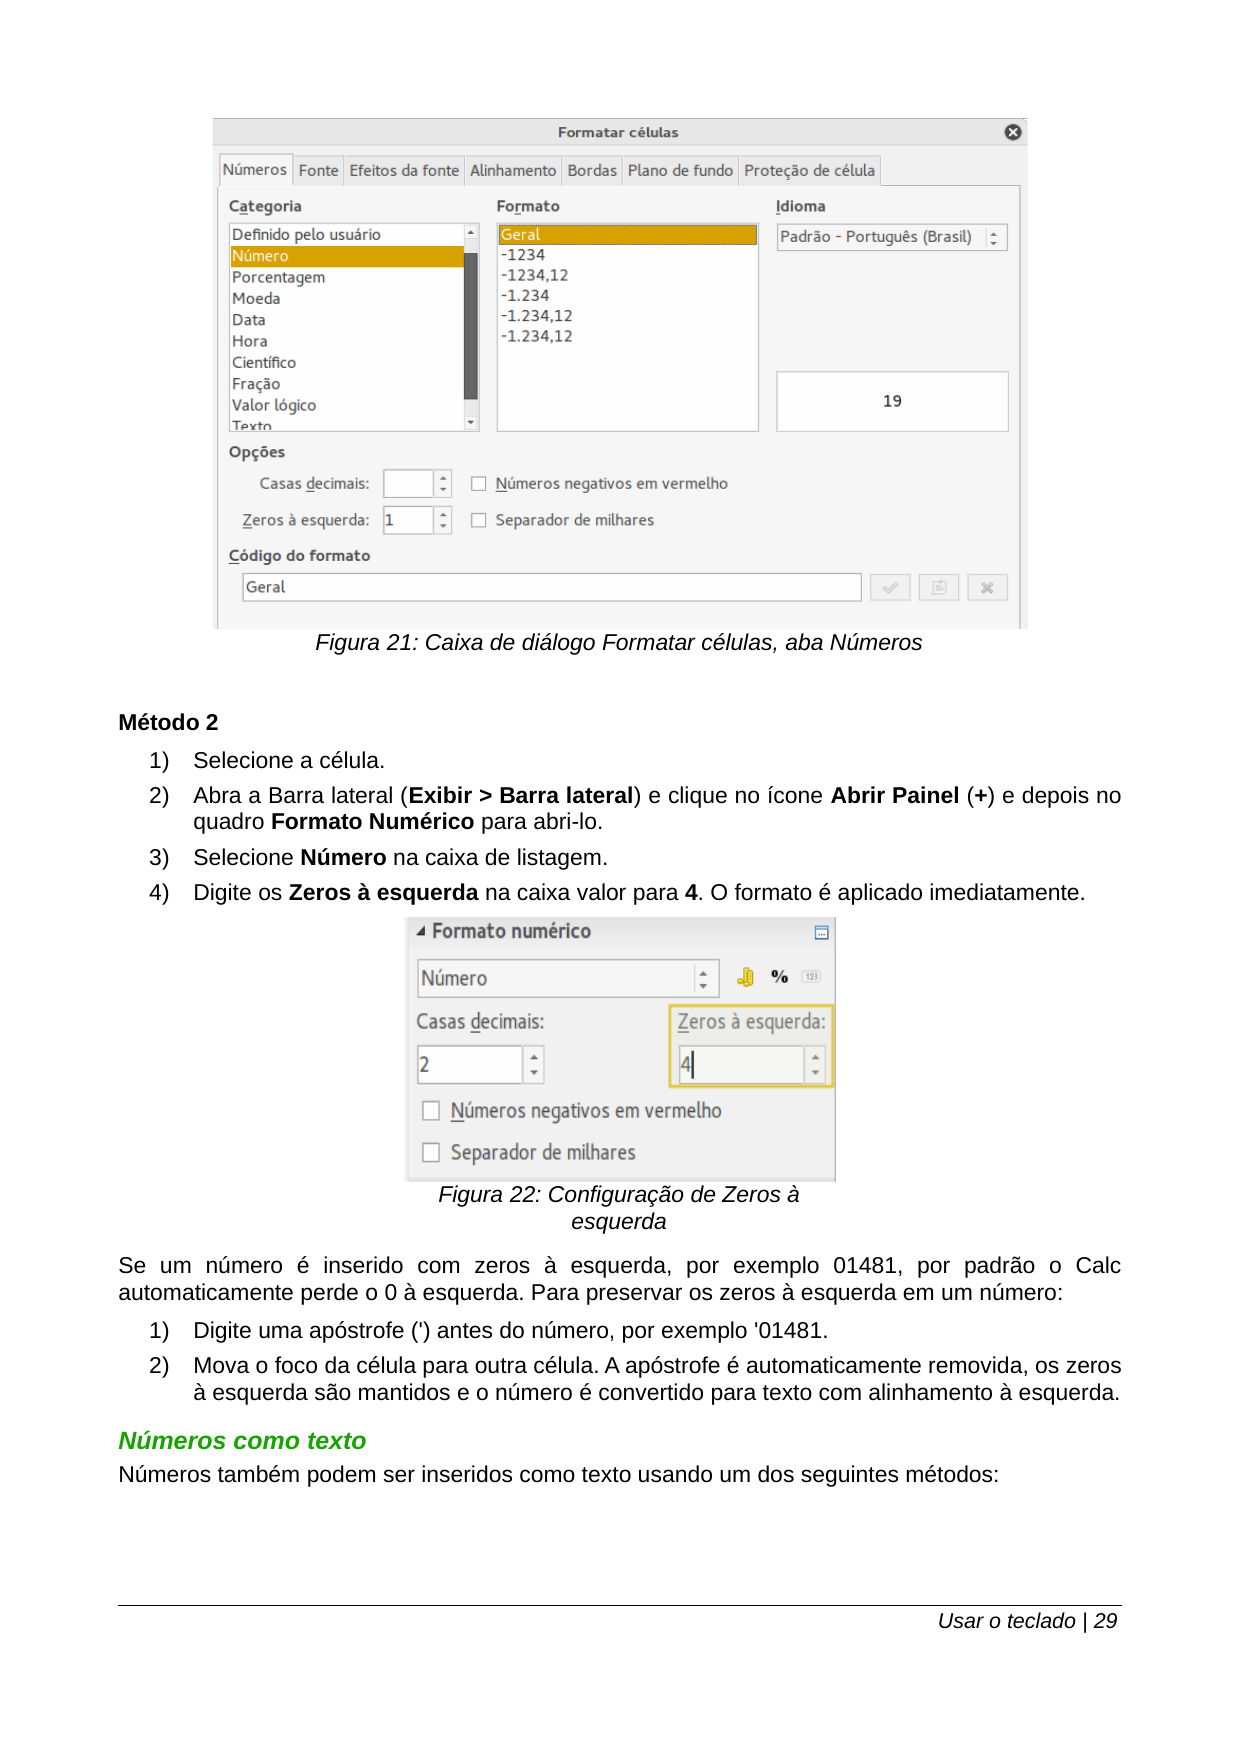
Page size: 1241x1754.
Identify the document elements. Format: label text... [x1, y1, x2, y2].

text Se um número é inserido com zeros à esquerda, por exemplo 01481, por padrão o Calc automaticamente perde o 0 à esquerda. Para preservar os zeros à esquerda em um número: [118, 1252, 1122, 1305]
text Figura 21: Caixa de diálogo Formatar células, aba Números [204, 118, 1036, 655]
text Método 2 [118, 708, 1122, 735]
text Números também podem ser inseridos como texto usando um dos seguintes métodos: [118, 1461, 1122, 1487]
list Selecione a célula. [169, 747, 1122, 773]
subtitle Números como texto [118, 1426, 1122, 1454]
list Selecione Número na caixa de listagem. [169, 843, 1122, 870]
text Figura 22: Configuração de Zeros à esquerda [395, 917, 845, 1234]
list Mova o foco da célula para outra célula. A apóstrofe é automaticamente removida, os zeros à esquerda são mantidos e o número é convertido para texto com alinhamento à esquerda. [169, 1352, 1122, 1405]
list Digite uma apóstrofe (') antes do número, por exemplo '01481. [169, 1317, 1122, 1344]
list Abra a Barra lateral (Exibir > Barra lateral) e clique no ícone Abrir Painel (+) e depois no quadro Formato Numérico para abri-lo. [169, 782, 1122, 835]
picture [404, 917, 836, 1182]
picture [212, 118, 1028, 629]
list Digite os Zeros à esquerda na caixa valor para 4. O formato é aplicado imediatamente. [169, 879, 1122, 905]
